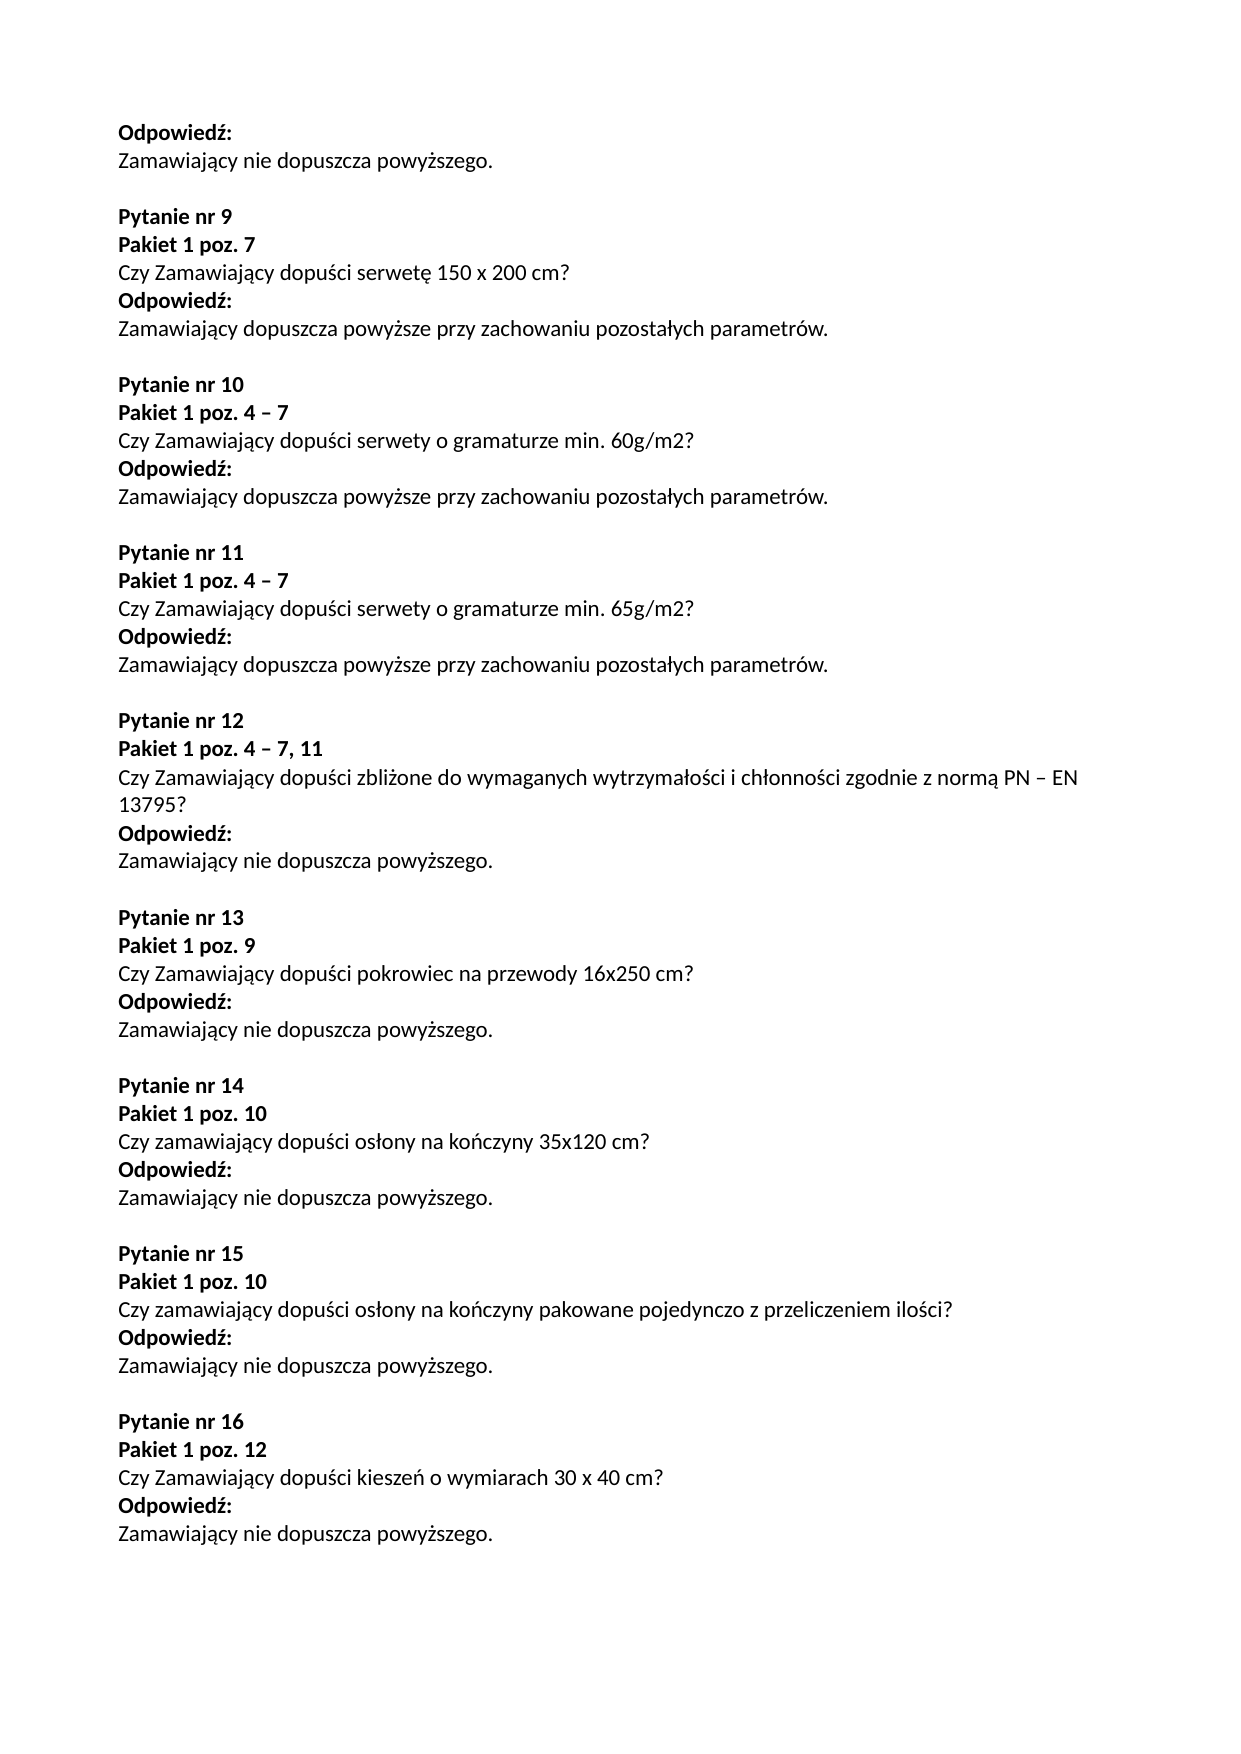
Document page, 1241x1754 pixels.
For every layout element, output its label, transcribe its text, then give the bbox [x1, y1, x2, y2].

text Odpowiedź: [118, 286, 1122, 314]
text Pakiet 1 poz. 12 [118, 1435, 1122, 1463]
text Zamawiający nie dopuszcza powyższego. [118, 1015, 1122, 1043]
text Pakiet 1 poz. 10 [118, 1267, 1122, 1295]
text Pytanie nr 13 [118, 903, 1122, 931]
text Zamawiający dopuszcza powyższe przy zachowaniu pozostałych parametrów. [118, 651, 1122, 678]
text Odpowiedź: [118, 987, 1122, 1015]
text Odpowiedź: [118, 1323, 1122, 1351]
text Czy Zamawiający dopuści zbliżone do wymaganych wytrzymałości i chłonności zgodnie z normą PN – EN 13795? [118, 763, 1122, 819]
text Odpowiedź: [118, 454, 1122, 482]
text Zamawiający nie dopuszcza powyższego. [118, 146, 1122, 174]
text Pytanie nr 15 [118, 1239, 1122, 1267]
text Pytanie nr 11 [118, 538, 1122, 566]
text Pytanie nr 10 [118, 370, 1122, 398]
text Zamawiający dopuszcza powyższe przy zachowaniu pozostałych parametrów. [118, 314, 1122, 342]
text Pytanie nr 16 [118, 1407, 1122, 1435]
text Czy Zamawiający dopuści pokrowiec na przewody 16x250 cm? [118, 959, 1122, 987]
text Zamawiający nie dopuszcza powyższego. [118, 847, 1122, 875]
text Czy zamawiający dopuści osłony na kończyny pakowane pojedynczo z przeliczeniem ilości? [118, 1295, 1122, 1323]
text Odpowiedź: [118, 1155, 1122, 1183]
text Pakiet 1 poz. 9 [118, 931, 1122, 959]
text Odpowiedź: [118, 1491, 1122, 1519]
text Pakiet 1 poz. 10 [118, 1099, 1122, 1127]
text Pakiet 1 poz. 4 – 7 [118, 398, 1122, 426]
text Czy Zamawiający dopuści serwety o gramaturze min. 65g/m2? [118, 594, 1122, 622]
text Pakiet 1 poz. 7 [118, 230, 1122, 258]
text Pakiet 1 poz. 4 – 7, 11 [118, 734, 1122, 763]
text Pytanie nr 9 [118, 202, 1122, 230]
text Zamawiający nie dopuszcza powyższego. [118, 1183, 1122, 1211]
text Zamawiający dopuszcza powyższe przy zachowaniu pozostałych parametrów. [118, 482, 1122, 510]
text Odpowiedź: [118, 118, 1122, 146]
text Pytanie nr 12 [118, 707, 1122, 734]
text Czy Zamawiający dopuści serwety o gramaturze min. 60g/m2? [118, 426, 1122, 454]
text Czy Zamawiający dopuści serwetę 150 x 200 cm? [118, 258, 1122, 286]
text Pakiet 1 poz. 4 – 7 [118, 566, 1122, 594]
text Zamawiający nie dopuszcza powyższego. [118, 1351, 1122, 1379]
text Pytanie nr 14 [118, 1071, 1122, 1099]
text Czy Zamawiający dopuści kieszeń o wymiarach 30 x 40 cm? [118, 1463, 1122, 1491]
text Odpowiedź: [118, 622, 1122, 651]
text Czy zamawiający dopuści osłony na kończyny 35x120 cm? [118, 1127, 1122, 1155]
text Odpowiedź: [118, 819, 1122, 847]
text Zamawiający nie dopuszcza powyższego. [118, 1519, 1122, 1547]
